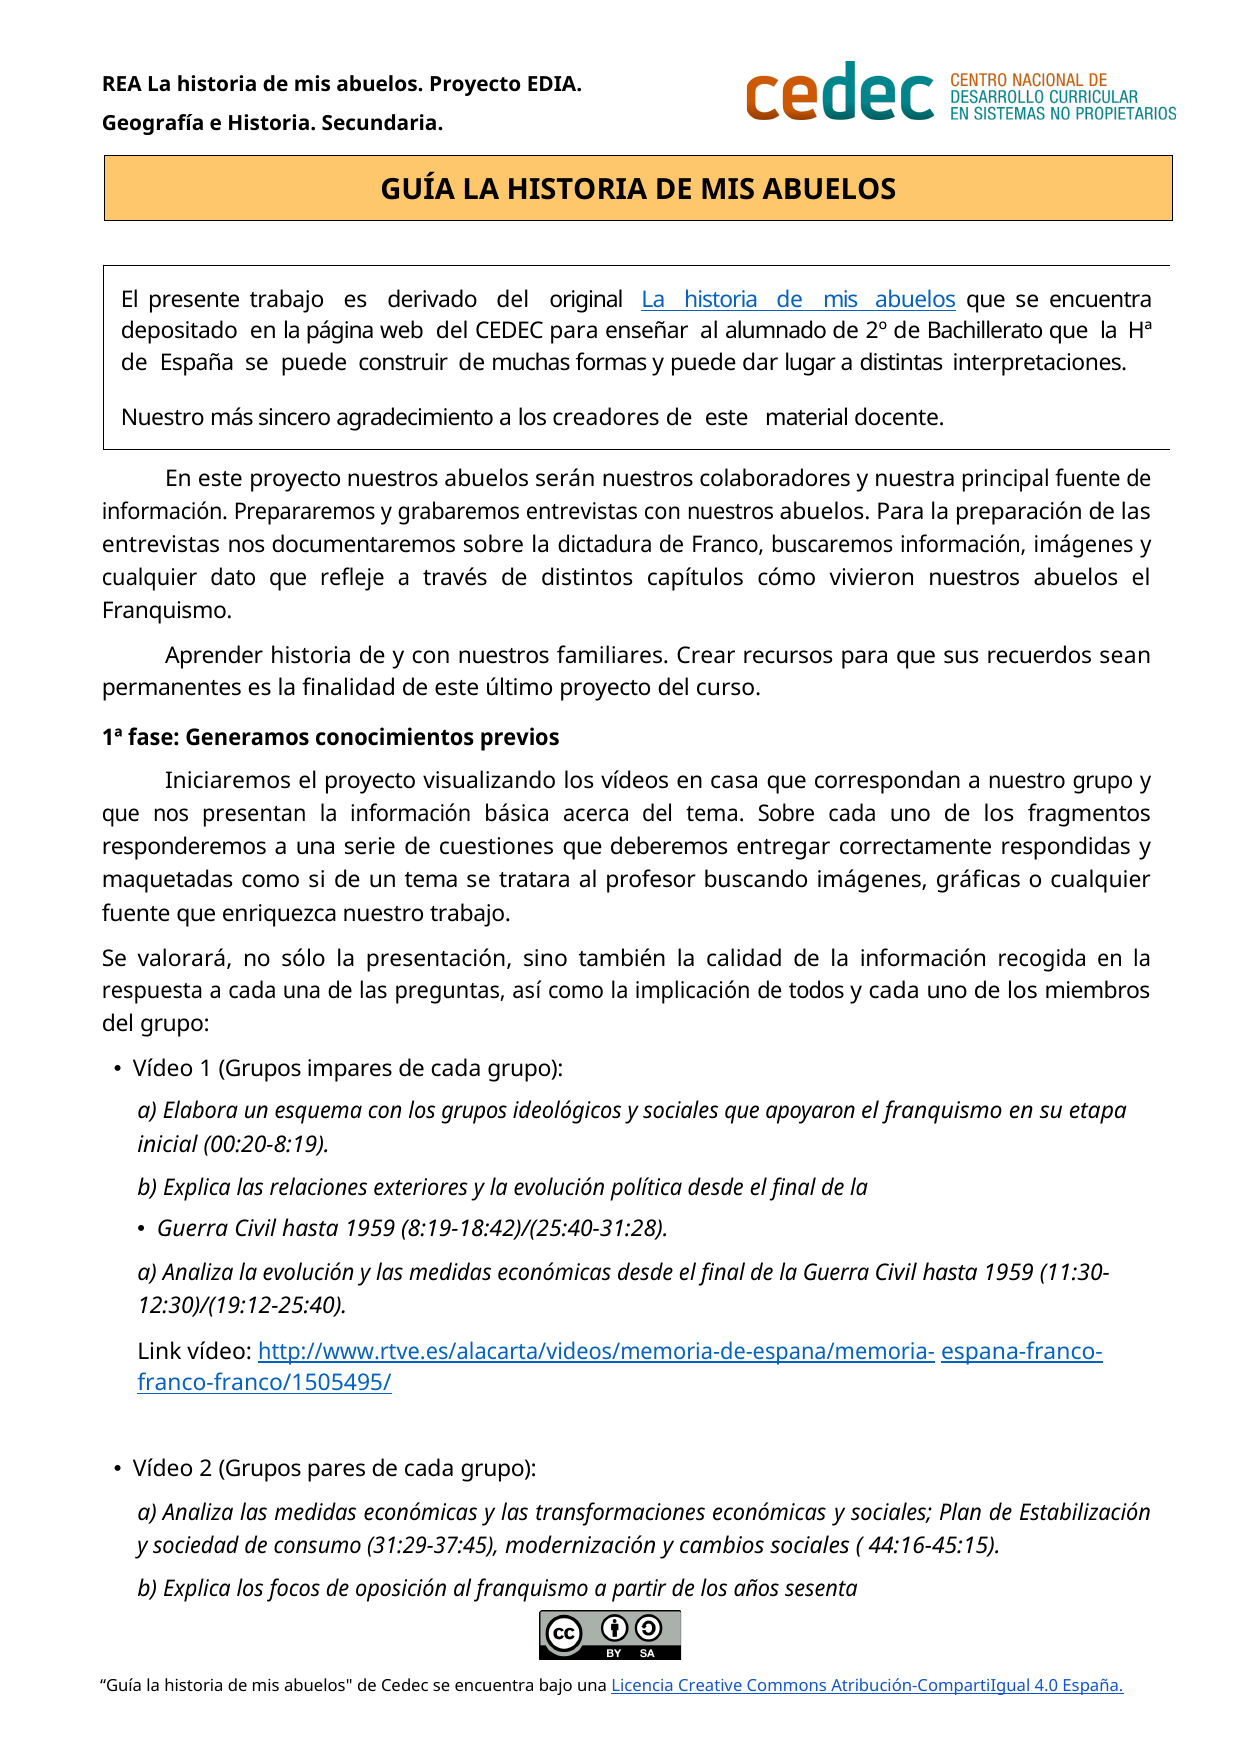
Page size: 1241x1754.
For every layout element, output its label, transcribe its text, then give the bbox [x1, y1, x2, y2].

list Link vídeo: http://www.rtve.es/alacarta/videos/memoria-de-espana/memoria- espana-franco-franco-franco/1505495/ [137, 1335, 1151, 1397]
table_header GUÍA LA HISTORIA DE MIS ABUELOS [105, 156, 1172, 220]
table_header El presente trabajo es derivado del original La historia de mis abuelos que se encuentra depositado en la página web del CEDEC para enseñar al alumnado de 2º de Bachillerato que la Hª de España se puede construir de muchas formas y puede dar lugar a distintas interpretaciones. Nuestro más sincero agradecimiento a los creadores de este material docente. [104, 266, 1170, 449]
text Aprender historia de y con nuestros familiares. Crear recursos para que sus recuerdos sean permanentes es la finalidad de este último proyecto del curso. [102, 639, 1151, 703]
text Se valorará, no sólo la presentación, sino también la calidad de la información recogida en la respuesta a cada una de las preguntas, así como la implicación de todos y cada uno de los miembros del grupo: [102, 942, 1151, 1038]
list Explica los focos de oposición al franquismo a partir de los años sesenta [137, 1575, 1151, 1602]
list Elabora un esquema con los grupos ideológicos y sociales que apoyaron el franquismo en su etapa inicial (00:20-8:19). [137, 1094, 1151, 1159]
list Guerra Civil hasta 1959 (8:19-18:42)/(25:40-31:28). [137, 1212, 1151, 1244]
picture [746, 61, 1176, 120]
list Analiza la evolución y las medidas económicas desde el final de la Guerra Civil hasta 1959 (11:30-12:30)/(19:12-25:40). [137, 1256, 1151, 1321]
list Explica las relaciones exteriores y la evolución política desde el final de la [137, 1173, 1151, 1201]
picture [539, 1610, 682, 1660]
text 1ª fase: Generamos conocimientos previos [102, 721, 1151, 752]
list Analiza las medidas económicas y las transformaciones económicas y sociales; Plan de Estabilización y sociedad de consumo (31:29-37:45), modernización y cambios sociales ( 44:16-45:15). [137, 1496, 1151, 1561]
list Vídeo 1 (Grupos impares de cada grupo): [113, 1052, 1151, 1082]
list Vídeo 2 (Grupos pares de cada grupo): [113, 1452, 1151, 1484]
text En este proyecto nuestros abuelos serán nuestros colaboradores y nuestra principal fuente de información. Prepararemos y grabaremos entrevistas con nuestros abuelos. Para la preparación de las entrevistas nos documentaremos sobre la dictadura de Franco, buscaremos información, imágenes y cualquier dato que refleje a través de distintos capítulos cómo vivieron nuestros abuelos el Franquismo. [102, 462, 1151, 626]
text Iniciaremos el proyecto visualizando los vídeos en casa que correspondan a nuestro grupo y que nos presentan la información básica acerca del tema. Sobre cada uno de los fragmentos responderemos a una serie de cuestiones que deberemos entregar correctamente respondidas y maquetadas como si de un tema se tratara al profesor buscando imágenes, gráficas o cualquier fuente que enriquezca nuestro trabajo. [102, 764, 1151, 928]
